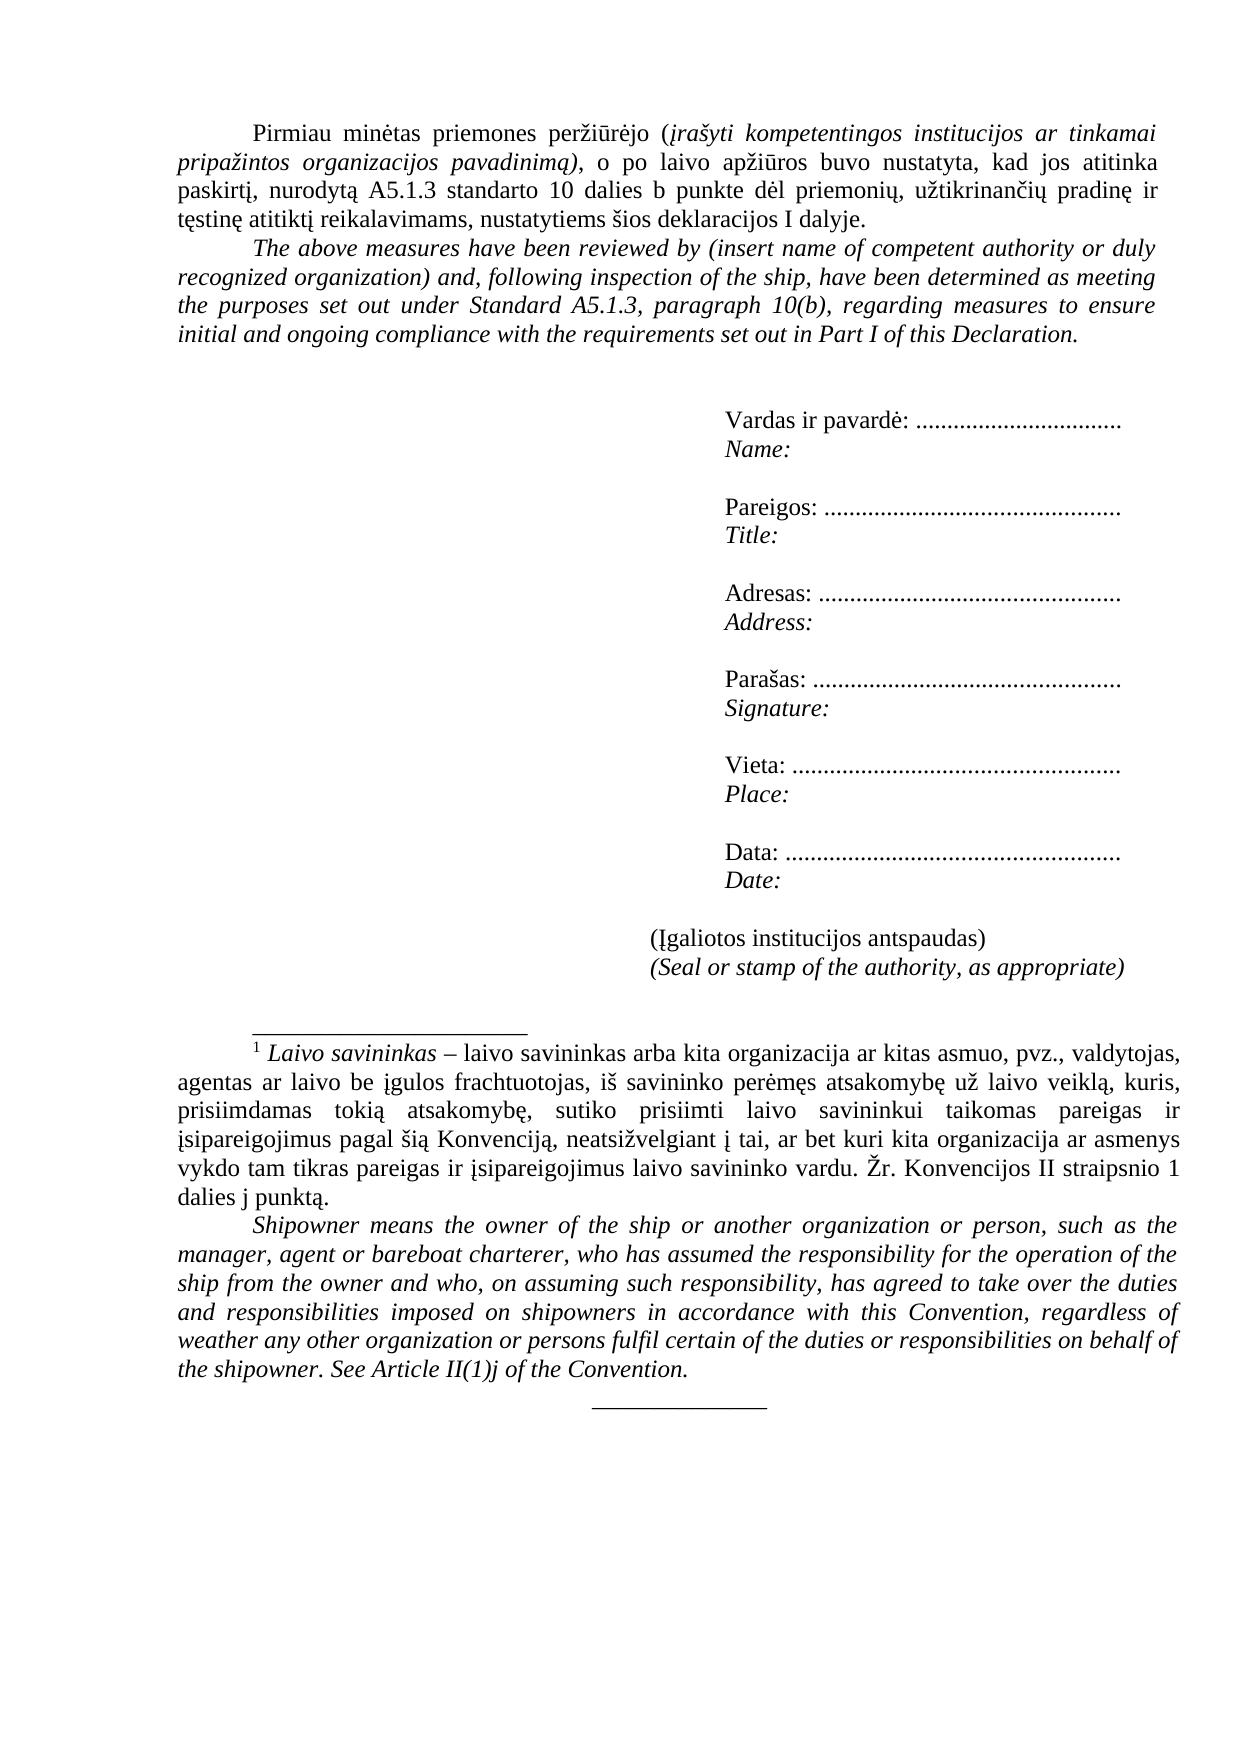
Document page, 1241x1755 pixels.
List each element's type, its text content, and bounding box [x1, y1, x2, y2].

text Pareigos: [649, 492, 1181, 521]
text Parašas: [649, 664, 1181, 693]
text Address: [649, 607, 1181, 636]
text 1 Laivo savininkas – laivo savininkas arba kita organizacija ar kitas asmuo, pvz., valdytojas, agentas ar laivo be įgulos frachtuotojas, iš savininko perėmęs atsakomybę už laivo veiklą, kuris, prisiimdamas tokią atsakomybę, sutiko prisiimti laivo savininkui taikomas pareigas ir įsipareigojimus pagal šią Konvenciją, neatsižvelgiant į tai, ar bet kuri kita organizacija ar asmenys vykdo tam tikras pareigas ir įsipareigojimus laivo savininko vardu. Žr. Konvencijos II straipsnio 1 dalies j punktą. [177, 1038, 1181, 1211]
text Signature: [649, 693, 1181, 722]
text Date: [649, 866, 1181, 894]
text ______________ [177, 1383, 1181, 1412]
text Adresas: [649, 578, 1181, 607]
text Name: [649, 434, 1181, 463]
text Vieta: [649, 751, 1181, 779]
text Pirmiau minėtas priemones peržiūrėjo (įrašyti kompetentingos institucijos ar tinkamai pripažintos organizacijos pavadinimą), o po laivo apžiūros buvo nustatyta, kad jos atitinka paskirtį, nurodytą A5.1.3 standarto 10 dalies b punkte dėl priemonių, užtikrinančių pradinę ir tęstinę atitiktį reikalavimams, nustatytiems šios deklaracijos I dalyje. [177, 118, 1159, 233]
text Vardas ir pavardė: [649, 406, 1181, 434]
text (Seal or stamp of the authority, as appropriate) [649, 952, 1181, 981]
text (Įgaliotos institucijos antspaudas) [649, 923, 1181, 952]
text Data: [649, 837, 1181, 866]
text Title: [649, 521, 1181, 549]
text Place: [649, 779, 1181, 808]
text ______________________ [177, 1009, 1181, 1038]
text Shipowner means the owner of the ship or another organization or person, such as the manager, agent or bareboat charterer, who has assumed the responsibility for the operation of the ship from the owner and who, on assuming such responsibility, has agreed to take over the duties and responsibilities imposed on shipowners in accordance with this Convention, regardless of weather any other organization or persons fulfil certain of the duties or responsibilities on behalf of the shipowner. See Article II(1)j of the Convention. [177, 1211, 1181, 1383]
text The above measures have been reviewed by (insert name of competent authority or duly recognized organization) and, following inspection of the ship, have been determined as meeting the purposes set out under Standard A5.1.3, paragraph 10(b), regarding measures to ensure initial and ongoing compliance with the requirements set out in Part I of this Declaration. [177, 233, 1159, 348]
